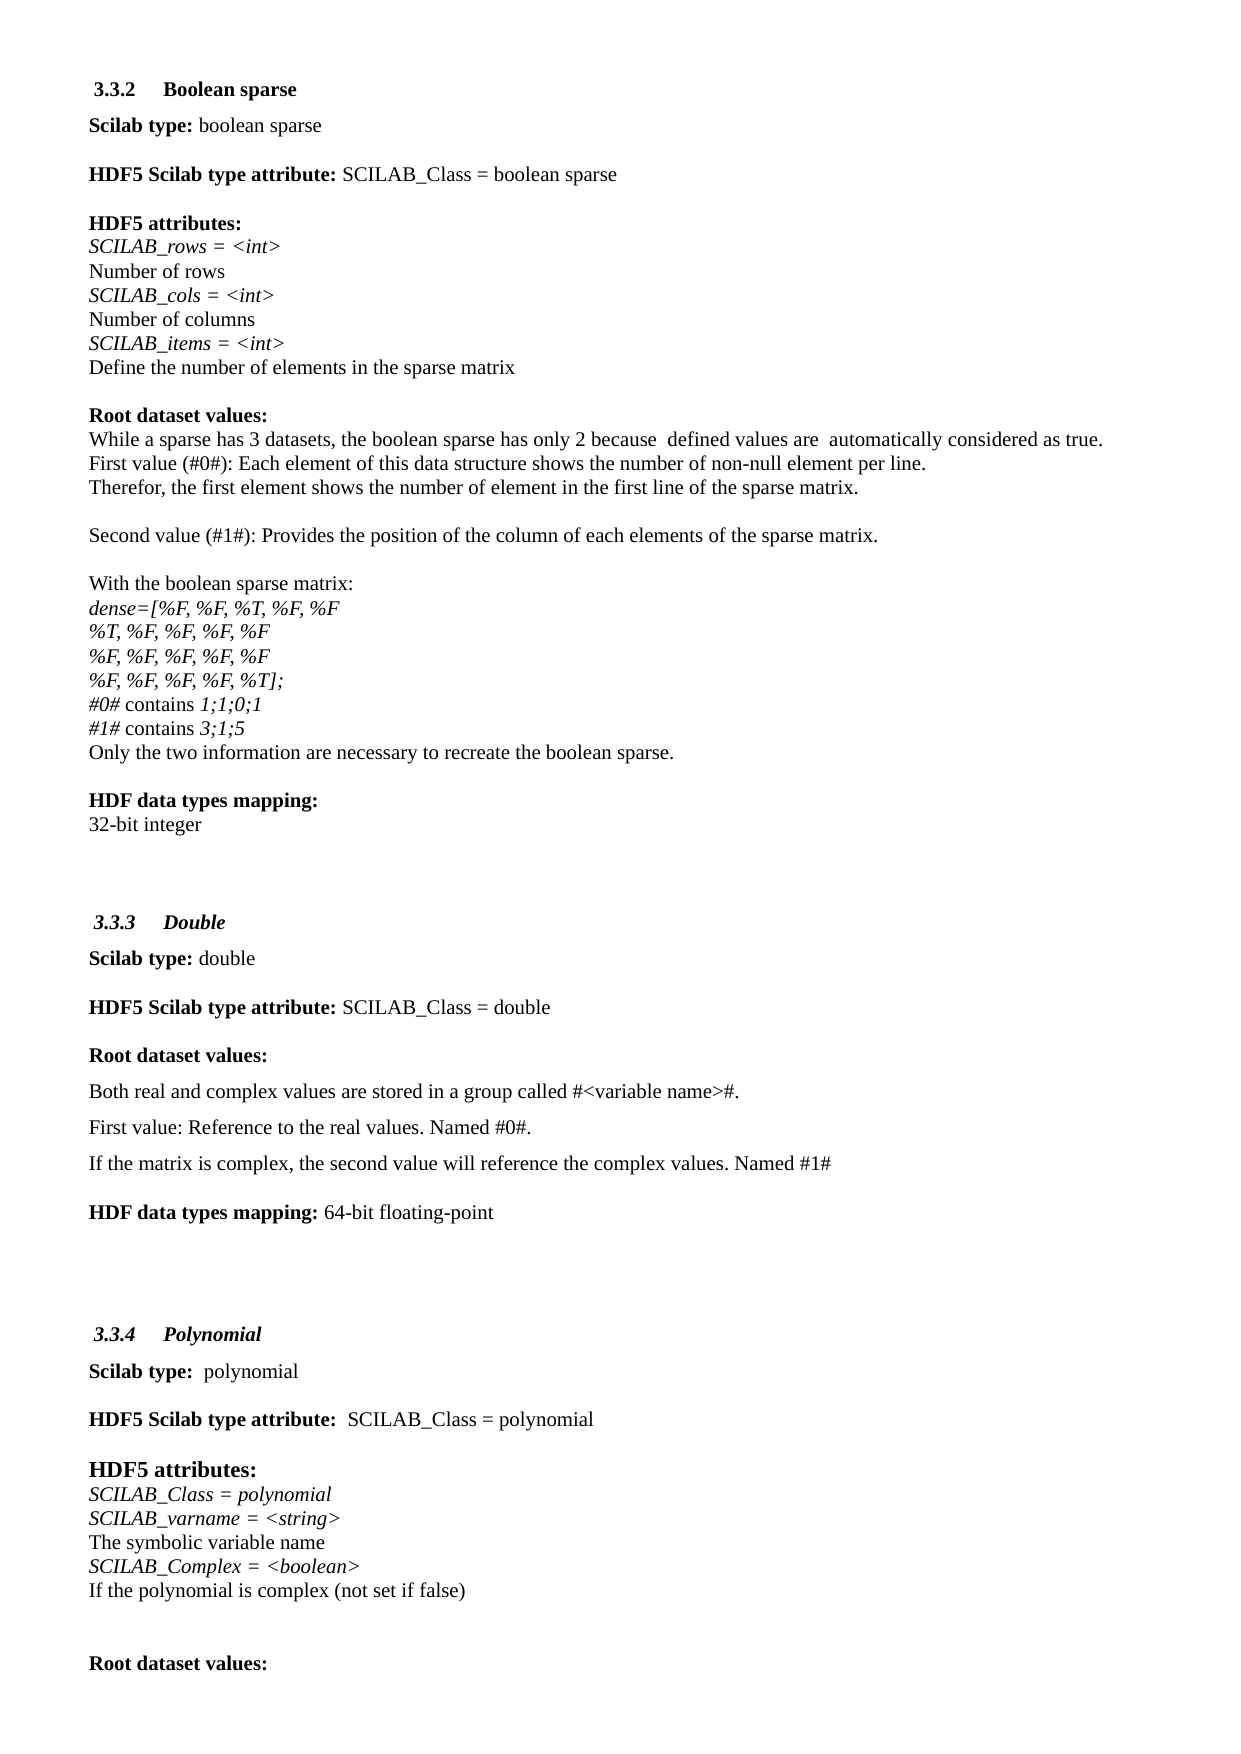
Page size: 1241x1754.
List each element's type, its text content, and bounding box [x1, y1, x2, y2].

text %F, %F, %F, %F, %F [88, 643, 1152, 668]
text Scilab type: polynomial [88, 1358, 1152, 1383]
text SCILAB_cols = <int> [88, 283, 1152, 307]
text Root dataset values: [88, 1650, 1152, 1674]
text HDF data types mapping: [88, 788, 1152, 812]
subtitle Double [88, 909, 1152, 934]
text HDF5 Scilab type attribute: SCILAB_Class = double [88, 995, 1152, 1019]
text HDF5 Scilab type attribute: SCILAB_Class = polynomial [88, 1407, 1152, 1431]
text Root dataset values: Both real and complex values are stored in a group called #<variable name>#. First value: Reference to the real values. Named #0#. If the matrix is complex, the second value will reference the complex values. Named #1# [88, 1043, 1152, 1175]
text 32-bit integer [88, 812, 1152, 836]
text SCILAB_Complex = <boolean> If the polynomial is complex (not set if false) [88, 1554, 1152, 1602]
subtitle Polynomial [88, 1322, 1152, 1346]
text HDF5 attributes: SCILAB_rows = <int> [88, 210, 1152, 258]
text %F, %F, %F, %F, %T]; [88, 668, 1152, 692]
text HDF5 Scilab type attribute: SCILAB_Class = boolean sparse [88, 162, 1152, 186]
text First value (#0#): Each element of this data structure shows the number of non-null element per line. [88, 451, 1152, 475]
text HDF data types mapping: 64-bit floating-point [88, 1200, 1152, 1224]
text #0# contains 1;1;0;1 #1# contains 3;1;5 [88, 692, 1152, 740]
text Therefor, the first element shows the number of element in the first line of the sparse matrix. [88, 475, 1152, 499]
text SCILAB_items = <int> Define the number of elements in the sparse matrix [88, 331, 1152, 379]
text Only the two information are necessary to recreate the boolean sparse. [88, 740, 1152, 764]
text %T, %F, %F, %F, %F [88, 619, 1152, 643]
text HDF5 attributes: SCILAB_Class = polynomial SCILAB_varname = <string> The symbolic variable name [88, 1456, 1152, 1554]
text Second value (#1#): Provides the position of the column of each elements of the sparse matrix. [88, 523, 1152, 547]
text Scilab type: boolean sparse [88, 113, 1152, 137]
text With the boolean sparse matrix: [88, 571, 1152, 595]
text Scilab type: double [88, 946, 1152, 970]
text Number of columns [88, 307, 1152, 331]
text Root dataset values: While a sparse has 3 datasets, the boolean sparse has only 2 because defined values are automatically considered as true. [88, 403, 1152, 451]
text dense=[%F, %F, %T, %F, %F [88, 595, 1152, 619]
subtitle Boolean sparse [88, 77, 1152, 101]
text Number of rows [88, 258, 1152, 283]
